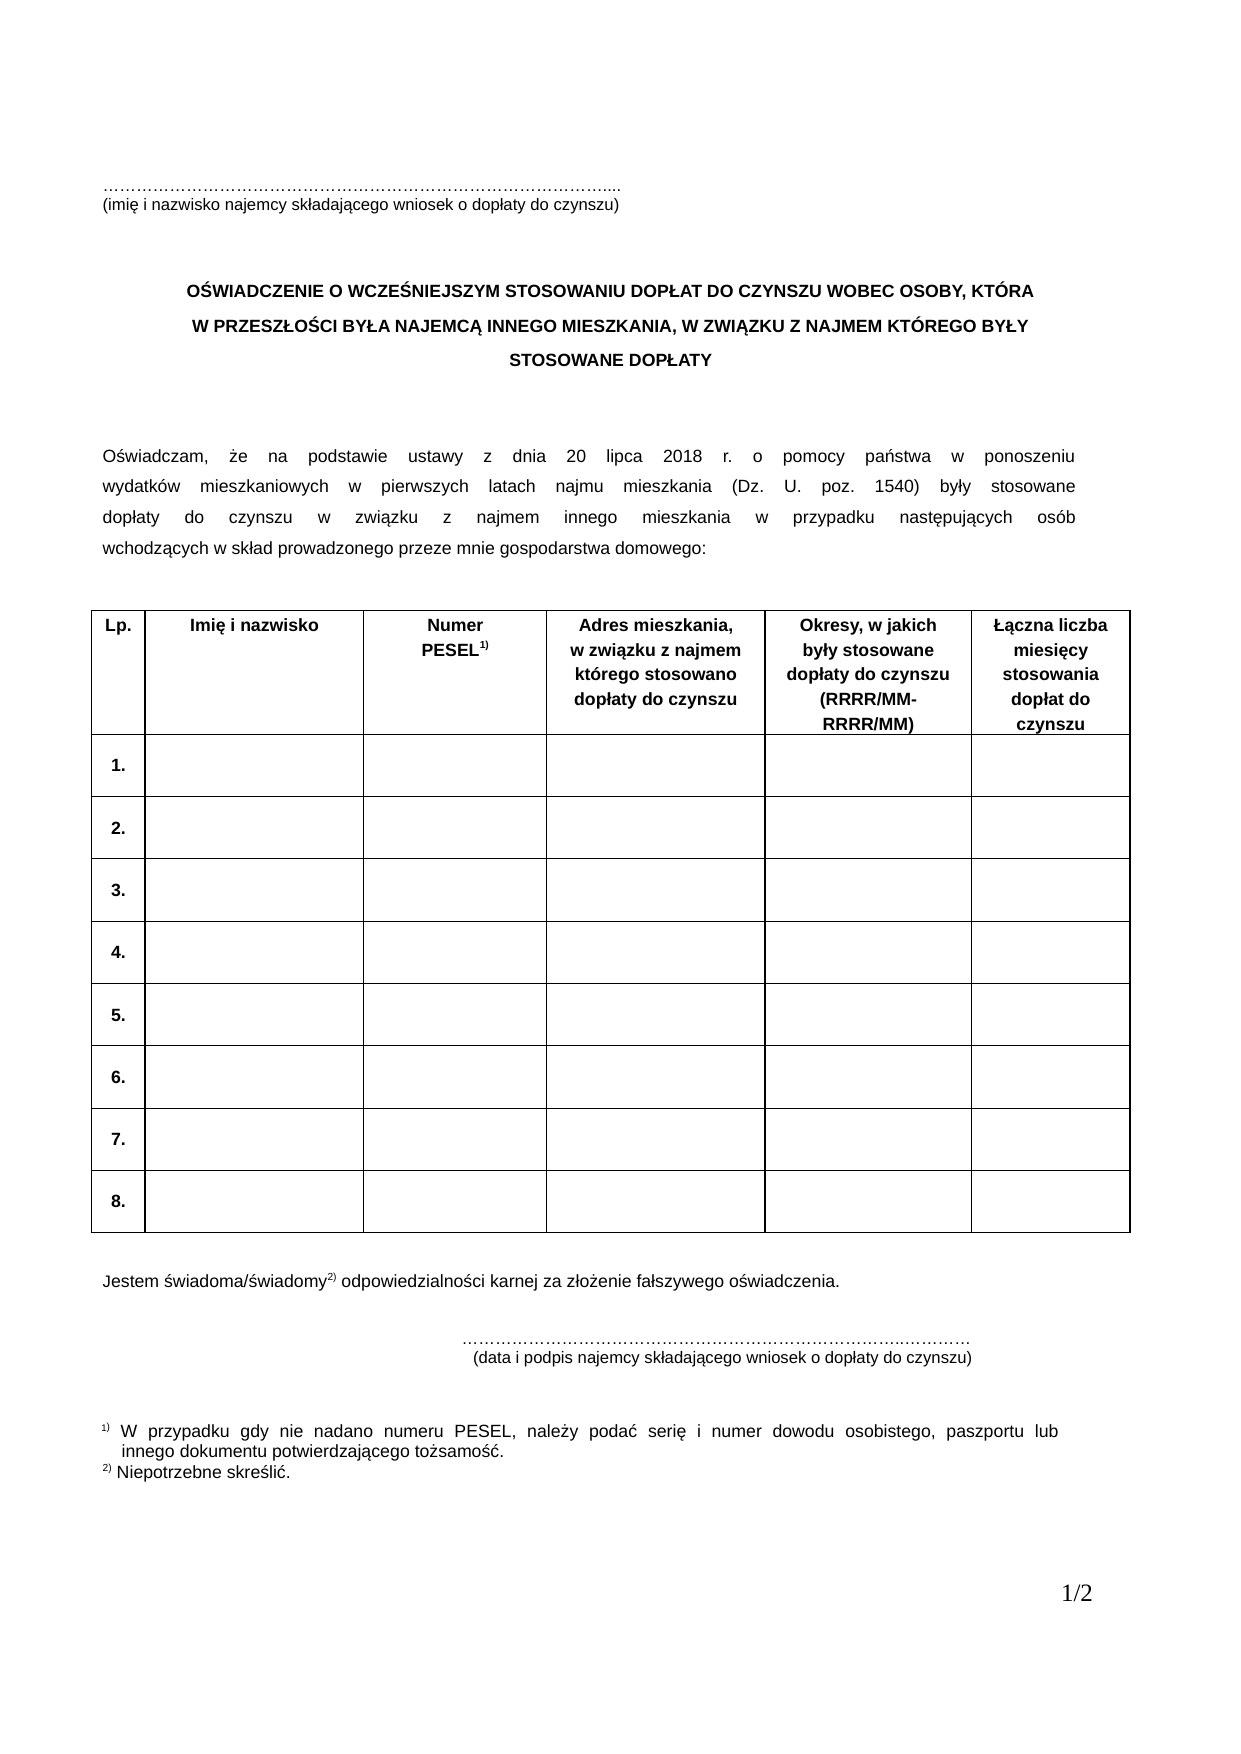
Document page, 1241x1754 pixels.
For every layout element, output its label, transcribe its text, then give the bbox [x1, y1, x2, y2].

table_cell [364, 797, 546, 858]
table_cell 1. [92, 735, 144, 796]
table_cell [146, 859, 363, 921]
table_cell [766, 797, 971, 858]
table_cell 1) W przypadku gdy nie nadano numeru PESEL, należy podać serię i numer dowodu osobistego, paszportu lub innego dokumentu potwierdzającego tożsamość. 2) Niepotrzebne skreślić. [91, 1421, 1130, 1545]
table_cell [766, 984, 971, 1045]
table_cell [146, 1171, 363, 1232]
table_cell [766, 1046, 971, 1107]
table_cell 7. [92, 1109, 144, 1170]
table_cell [547, 735, 764, 796]
table_header ……………………………………………………………………………….... (imię i nazwisko najemcy składającego wniosek o dopłaty do czynszu) OŚWIADCZENIE O WCZEŚNIEJSZYM STOSOWANIU DOPŁAT DO CZYNSZU WOBEC OSOBY, KTÓRA W PRZESZŁOŚCI BYŁA NAJEMCĄ INNEGO MIESZKANIA, W ZWIĄZKU Z NAJMEM KTÓREGO BYŁY STOSOWANE DOPŁATY Oświadczam, że na podstawie ustawy z dnia 20 lipca 2018 r. o pomocy państwa w ponoszeniu wydatków mieszkaniowych w pierwszych latach najmu mieszkania (Dz. U. poz. 1540) były stosowane dopłaty do czynszu w związku z najmem innego mieszkania w przypadku następujących osób wchodzących w skład prowadzonego przeze mnie gospodarstwa domowego: [91, 89, 1130, 610]
table_cell [547, 1046, 764, 1107]
table_cell [364, 984, 546, 1045]
table_cell [146, 735, 363, 796]
table_cell [364, 1109, 546, 1170]
table_cell [766, 922, 971, 983]
table_cell [547, 1109, 764, 1170]
table_cell Jestem świadoma/świadomy2) odpowiedzialności karnej za złożenie fałszywego oświadczenia. ……………………………………………………………………..………… (data i podpis najemcy składającego wniosek o dopłaty do czynszu) [91, 1233, 1130, 1421]
table_cell [547, 1171, 764, 1232]
table_cell [766, 1109, 971, 1170]
table_cell [972, 922, 1129, 983]
table_cell [146, 1109, 363, 1170]
table_cell [766, 859, 971, 921]
table_cell [972, 797, 1129, 858]
table_cell 3. [92, 859, 144, 921]
table_cell [972, 1109, 1129, 1170]
table_cell 2. [92, 797, 144, 858]
table_cell [972, 984, 1129, 1045]
table_cell [364, 859, 546, 921]
table_cell 4. [92, 922, 144, 983]
table_cell [972, 1046, 1129, 1107]
table_cell [766, 735, 971, 796]
table_cell Adres mieszkania, w związku z najmem którego stosowano dopłaty do czynszu [547, 611, 764, 734]
table_cell 8. [92, 1171, 144, 1232]
table_cell [364, 1046, 546, 1107]
table_cell [547, 984, 764, 1045]
table_cell Okresy, w jakich były stosowane dopłaty do czynszu (RRRR/MM- RRRR/MM) [766, 611, 971, 734]
table_cell [972, 859, 1129, 921]
table_cell Imię i nazwisko [146, 611, 363, 734]
table_cell 5. [92, 984, 144, 1045]
table_cell [364, 1171, 546, 1232]
table_cell [146, 984, 363, 1045]
table_cell [146, 1046, 363, 1107]
table_cell 6. [92, 1046, 144, 1107]
table_cell [972, 1171, 1129, 1232]
table_cell [146, 922, 363, 983]
table_cell [146, 797, 363, 858]
table_cell [972, 735, 1129, 796]
table_cell [547, 859, 764, 921]
table_cell Lp. [92, 611, 144, 734]
table_cell Numer PESEL1) [364, 611, 546, 734]
table_cell [766, 1171, 971, 1232]
table_cell [547, 922, 764, 983]
table_cell [364, 922, 546, 983]
table_cell Łączna liczba miesięcy stosowania dopłat do czynszu [972, 611, 1129, 734]
table_cell [364, 735, 546, 796]
table_cell [547, 797, 764, 858]
